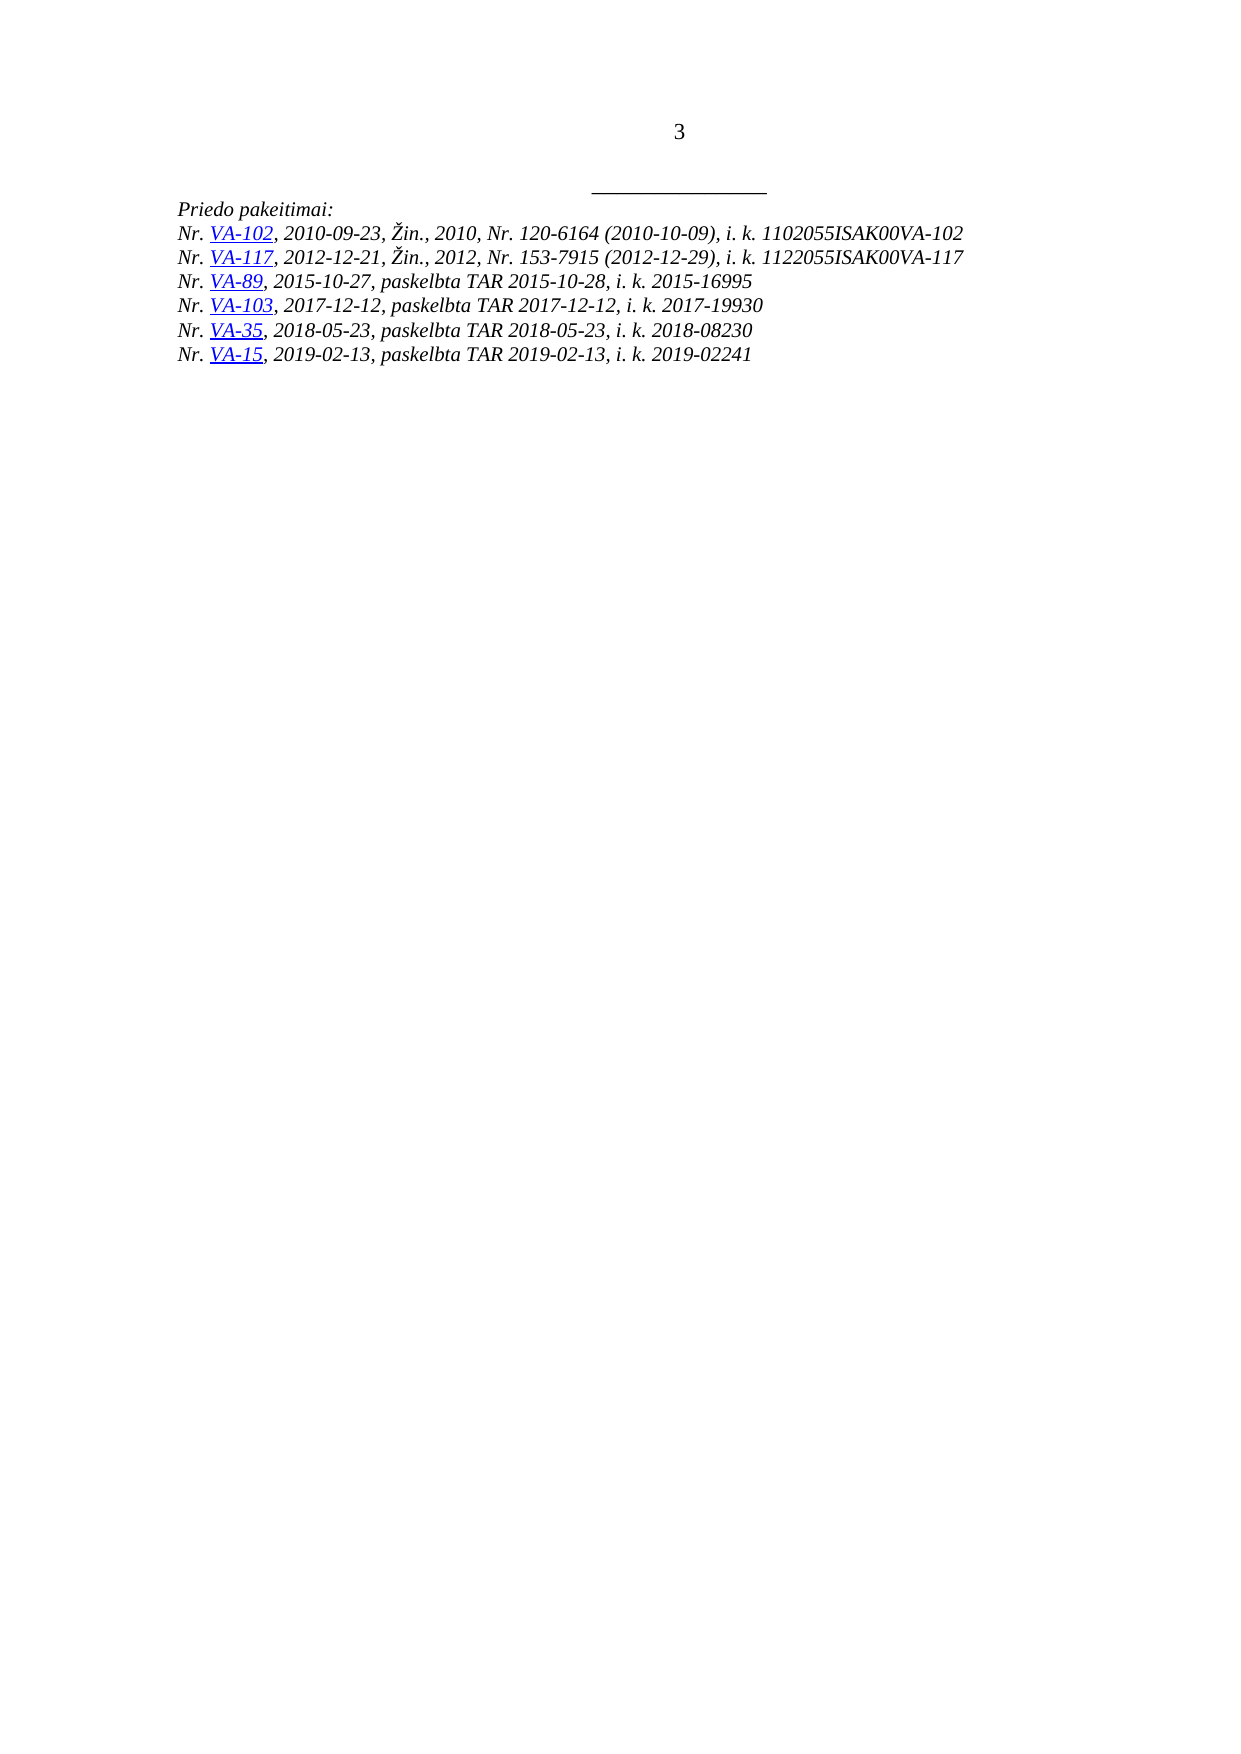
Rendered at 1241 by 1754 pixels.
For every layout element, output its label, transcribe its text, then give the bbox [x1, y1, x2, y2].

text Nr. VA-35, 2018-05-23, paskelbta TAR 2018-05-23, i. k. 2018-08230 [177, 317, 1181, 342]
text Nr. VA-89, 2015-10-27, paskelbta TAR 2015-10-28, i. k. 2015-16995 [177, 269, 1181, 293]
text Nr. VA-117, 2012-12-21, Žin., 2012, Nr. 153-7915 (2012-12-29), i. k. 1122055ISAK00VA-117 [177, 245, 1181, 269]
text Priedo pakeitimai: [177, 197, 1181, 221]
text Nr. VA-102, 2010-09-23, Žin., 2010, Nr. 120-6164 (2010-10-09), i. k. 1102055ISAK00VA-102 [177, 221, 1181, 245]
text ______________ [177, 168, 1181, 197]
text Nr. VA-15, 2019-02-13, paskelbta TAR 2019-02-13, i. k. 2019-02241 [177, 342, 1181, 366]
text Nr. VA-103, 2017-12-12, paskelbta TAR 2017-12-12, i. k. 2017-19930 [177, 293, 1181, 317]
